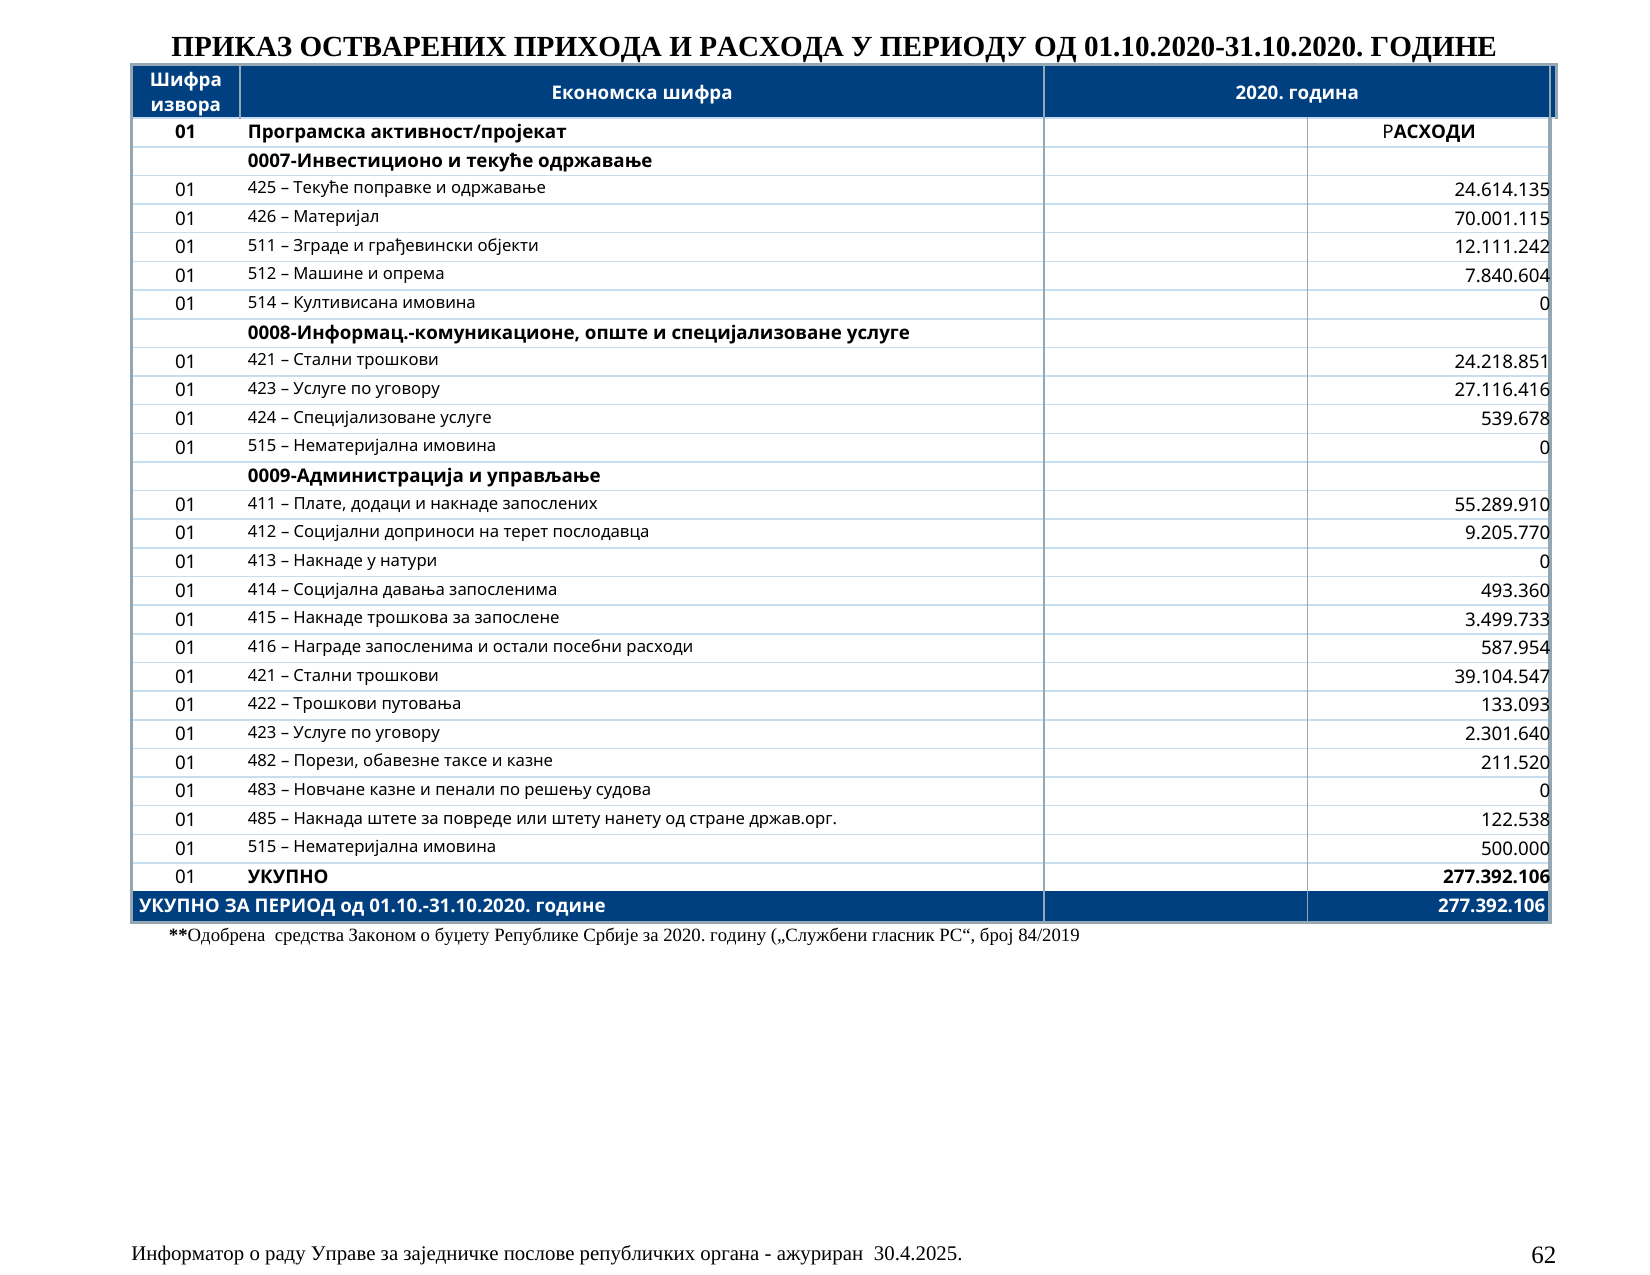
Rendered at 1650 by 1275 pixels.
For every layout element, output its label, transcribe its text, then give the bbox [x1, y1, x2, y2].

table_cell [1552, 119, 1556, 146]
table_cell [1552, 891, 1556, 921]
table_cell 133.093 [1308, 692, 1548, 719]
table_cell 0007-Инвестиционо и текуће одржавање [240, 148, 1043, 174]
table_cell 01 [133, 348, 240, 375]
table_cell [1308, 463, 1548, 490]
table_cell [1045, 606, 1307, 633]
table_header [1551, 66, 1555, 117]
table_cell [1045, 434, 1307, 461]
table_cell [1552, 547, 1556, 576]
table_cell 01 [133, 778, 240, 805]
table_cell 514 – Култивисана имовина [240, 291, 1043, 318]
table_header Економска шифра [241, 66, 1043, 117]
table_cell 01 [133, 721, 240, 747]
table_cell 482 – Порези, обавезне таксе и казне [240, 749, 1043, 776]
table_cell 587.954 [1308, 635, 1548, 662]
table_cell 421 – Стални трошкови [240, 663, 1043, 690]
table_cell 0 [1308, 434, 1548, 461]
table_cell [1552, 604, 1556, 633]
table_cell 01 [133, 434, 240, 461]
table_cell 01 [133, 176, 240, 203]
table_cell 483 – Новчане казне и пенали по решењу судова [240, 778, 1043, 805]
table_cell 24.614.135 [1308, 176, 1548, 203]
table_cell 0 [1308, 778, 1548, 805]
table_cell УКУПНО [240, 864, 1043, 891]
table_cell [1552, 576, 1556, 604]
table_cell [1552, 289, 1556, 318]
table_cell [1045, 891, 1307, 921]
table_cell [1045, 119, 1307, 146]
table_cell [1308, 148, 1548, 174]
table_cell [1045, 348, 1307, 375]
table_cell 24.218.851 [1308, 348, 1548, 375]
table_cell 412 – Социјални доприноси на терет послодавца [240, 520, 1043, 547]
table_cell 277.392.106 [1308, 891, 1548, 921]
table_cell [1552, 776, 1556, 805]
table_cell 01 [133, 491, 240, 518]
table_cell 211.520 [1308, 749, 1548, 776]
table_cell [1045, 749, 1307, 776]
table_cell УКУПНО ЗА ПЕРИОД од 01.10.-31.10.2020. године [133, 891, 1043, 921]
table_cell [1045, 549, 1307, 576]
table_cell 421 – Стални трошкови [240, 348, 1043, 375]
table_cell 01 [133, 835, 240, 862]
table_cell 01 [133, 635, 240, 662]
table_cell 122.538 [1308, 806, 1548, 833]
table_cell 01 [133, 663, 240, 690]
table_cell [1045, 176, 1307, 203]
table_cell [1552, 318, 1556, 346]
table_cell [1045, 577, 1307, 604]
table_cell [1045, 291, 1307, 318]
table_cell 2.301.640 [1308, 721, 1548, 747]
table_cell [1552, 862, 1556, 891]
table_cell 3.499.733 [1308, 606, 1548, 633]
table_cell [1045, 806, 1307, 833]
table_cell 425 – Текуће поправке и одржавање [240, 176, 1043, 203]
table_cell [1552, 232, 1556, 261]
table_cell 411 – Плате, додаци и накнаде запослених [240, 491, 1043, 518]
table_cell [1552, 203, 1556, 232]
text ПРИКАЗ ОСТВАРЕНИХ ПРИХОДА И РАСХОДА У ПЕРИОДУ ОД 01.10.2020-31.10.2020. ГОДИНЕ [112, 29, 1556, 63]
table_cell [1045, 692, 1307, 719]
table_cell [1552, 261, 1556, 289]
table_cell 7.840.604 [1308, 262, 1548, 289]
table_cell 493.360 [1308, 577, 1548, 604]
table_cell [1552, 662, 1556, 690]
table_cell 0 [1308, 549, 1548, 576]
table_cell 01 [133, 577, 240, 604]
table_cell [1045, 463, 1307, 490]
table_cell [133, 463, 240, 490]
table_cell 0008-Информац.-комуникационе, опште и специјализоване услуге [240, 320, 1043, 346]
table_header 2020. година [1045, 66, 1549, 117]
table_cell [1045, 864, 1307, 891]
table_cell [1045, 835, 1307, 862]
table_cell [1552, 518, 1556, 547]
table_cell [1552, 633, 1556, 662]
table_cell [1045, 778, 1307, 805]
table_cell 01 [133, 864, 240, 891]
table_cell 01 [133, 806, 240, 833]
table_cell 413 – Накнаде у натури [240, 549, 1043, 576]
table_cell РАСХОДИ [1308, 119, 1548, 146]
table_cell 414 – Социјална давања запосленима [240, 577, 1043, 604]
table_cell [1045, 205, 1307, 232]
table_cell 277.392.106 [1308, 864, 1548, 891]
table_cell [1552, 375, 1556, 404]
table_cell [1552, 346, 1556, 375]
table_cell 01 [133, 291, 240, 318]
table_cell [1552, 175, 1556, 203]
table_cell 423 – Услуге по уговору [240, 377, 1043, 404]
table_cell [1045, 721, 1307, 747]
table_cell 55.289.910 [1308, 491, 1548, 518]
table_cell 27.116.416 [1308, 377, 1548, 404]
table_cell 0009-Администрација и управљање [240, 463, 1043, 490]
table_cell 01 [133, 606, 240, 633]
table_cell 415 – Накнаде трошкова за запослене [240, 606, 1043, 633]
table_cell [1552, 404, 1556, 432]
table_cell [1045, 377, 1307, 404]
table_cell 512 – Машине и опрема [240, 262, 1043, 289]
table_cell [1045, 635, 1307, 662]
table_cell 422 – Трошкови путовања [240, 692, 1043, 719]
table_cell [1552, 719, 1556, 747]
table_header Шифра извора [133, 66, 239, 117]
table_cell [1552, 433, 1556, 461]
table_cell 424 – Специјализоване услуге [240, 405, 1043, 432]
table_cell [1552, 834, 1556, 862]
text **Одобрена средства Законом о буџету Републике Србије за 2020. годину („Службени гласник РС“, број 84/2019 [169, 924, 1556, 945]
table_cell 12.111.242 [1308, 233, 1548, 261]
table_cell 70.001.115 [1308, 205, 1548, 232]
table_cell 01 [133, 119, 240, 146]
table_cell [1552, 461, 1556, 490]
table_cell [1045, 148, 1307, 174]
table_cell 515 – Нематеријална имовина [240, 434, 1043, 461]
table_cell 01 [133, 377, 240, 404]
table_cell [1552, 490, 1556, 518]
table_cell [1045, 520, 1307, 547]
table_cell 423 – Услуге по уговору [240, 721, 1043, 747]
table_cell 426 – Материјал [240, 205, 1043, 232]
table_cell [1552, 747, 1556, 776]
table_cell 416 – Награде запосленима и остали посебни расходи [240, 635, 1043, 662]
table_cell 01 [133, 405, 240, 432]
table_cell [1045, 262, 1307, 289]
table_cell [1045, 663, 1307, 690]
table_cell 511 – Зграде и грађевински објекти [240, 233, 1043, 261]
table_cell 01 [133, 549, 240, 576]
table_cell [1045, 491, 1307, 518]
table_cell [1552, 146, 1556, 174]
table_cell 539.678 [1308, 405, 1548, 432]
table_cell [1045, 233, 1307, 261]
table_cell 01 [133, 520, 240, 547]
table_cell 01 [133, 205, 240, 232]
table_cell [1045, 320, 1307, 346]
table_cell [1045, 405, 1307, 432]
table_cell 515 – Нематеријална имовина [240, 835, 1043, 862]
table_cell 01 [133, 262, 240, 289]
table_cell 01 [133, 233, 240, 261]
table_cell [1308, 320, 1548, 346]
table_cell 0 [1308, 291, 1548, 318]
table_cell [133, 148, 240, 174]
table_cell 39.104.547 [1308, 663, 1548, 690]
table_cell 01 [133, 692, 240, 719]
table_cell Програмска активност/пројекат [240, 119, 1043, 146]
table_cell [1552, 805, 1556, 833]
table_cell [133, 320, 240, 346]
table_cell 01 [133, 749, 240, 776]
table_cell 9.205.770 [1308, 520, 1548, 547]
table_cell 485 – Накнада штете за повреде или штету нанету од стране држав.орг. [240, 806, 1043, 833]
table_cell [1552, 690, 1556, 719]
table_cell 500.000 [1308, 835, 1548, 862]
